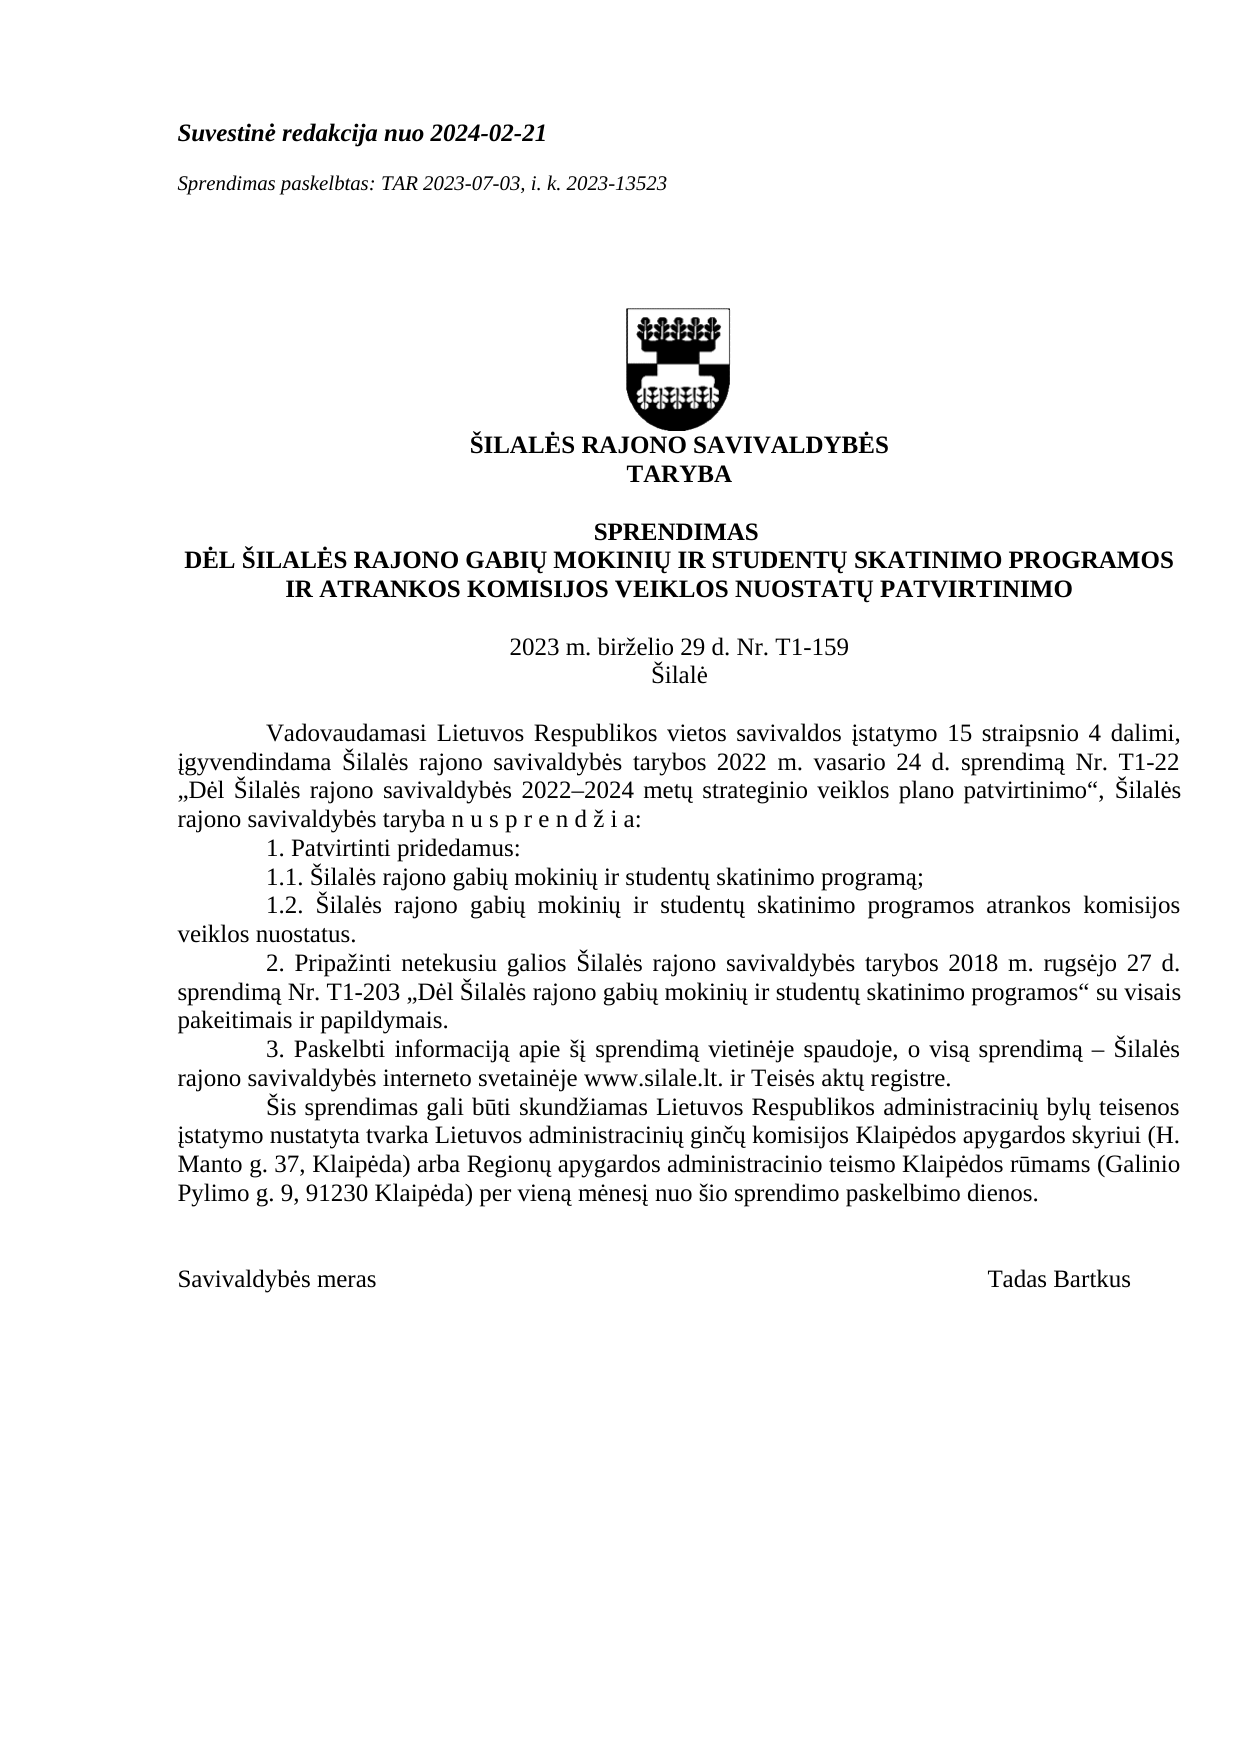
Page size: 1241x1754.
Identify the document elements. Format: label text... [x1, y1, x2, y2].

text DĖL ŠILALĖS RAJONO GABIŲ MOKINIŲ IR STUDENTŲ SKATINIMO PROGRAMOS IR ATRANKOS KOMISIJOS VEIKLOS NUOSTATŲ PATVIRTINIMO [177, 545, 1181, 603]
text Šilalė [177, 660, 1181, 689]
text TARYBA [177, 459, 1181, 488]
text 1.1. Šilalės rajono gabių mokinių ir studentų skatinimo programą; [266, 862, 1181, 890]
text Suvestinė redakcija nuo 2024-02-21 [177, 118, 1181, 147]
text Šis sprendimas gali būti skundžiamas Lietuvos Respublikos administracinių bylų teisenos įstatymo nustatyta tvarka Lietuvos administracinių ginčų komisijos Klaipėdos apygardos skyriui (H. Manto g. 37, Klaipėda) arba Regionų apygardos administracinio teismo Klaipėdos rūmams (Galinio Pylimo g. 9, 91230 Klaipėda) per vieną mėnesį nuo šio sprendimo paskelbimo dienos. [177, 1092, 1181, 1207]
text 3. Paskelbti informaciją apie šį sprendimą vietinėje spaudoje, o visą sprendimą – Šilalės rajono savivaldybės interneto svetainėje www.silale.lt. ir Teisės aktų registre. [177, 1034, 1181, 1092]
text Sprendimas paskelbtas: TAR 2023-07-03, i. k. 2023-13523 [177, 171, 1181, 195]
text SPRENDIMAS [177, 517, 1181, 545]
text 1. Patvirtinti pridedamus: [266, 833, 1181, 862]
text Savivaldybės meras Tadas Bartkus [177, 1264, 1181, 1293]
text 2023 m. birželio 29 d. Nr. T1-159 [177, 632, 1181, 660]
text Vadovaudamasi Lietuvos Respublikos vietos savivaldos įstatymo 15 straipsnio 4 dalimi, įgyvendindama Šilalės rajono savivaldybės tarybos 2022 m. vasario 24 d. sprendimą Nr. T1-22 „Dėl Šilalės rajono savivaldybės 2022–2024 metų strateginio veiklos plano patvirtinimo“, Šilalės rajono savivaldybės taryba n u s p r e n d ž i a: [177, 718, 1181, 833]
text 1.2. Šilalės rajono gabių mokinių ir studentų skatinimo programos atrankos komisijos veiklos nuostatus. [177, 890, 1181, 948]
text 2. Pripažinti netekusiu galios Šilalės rajono savivaldybės tarybos 2018 m. rugsėjo 27 d. sprendimą Nr. T1-203 „Dėl Šilalės rajono gabių mokinių ir studentų skatinimo programos“ su visais pakeitimais ir papildymais. [177, 948, 1181, 1034]
text ŠILALĖS RAJONO SAVIVALDYBĖS [177, 430, 1181, 459]
